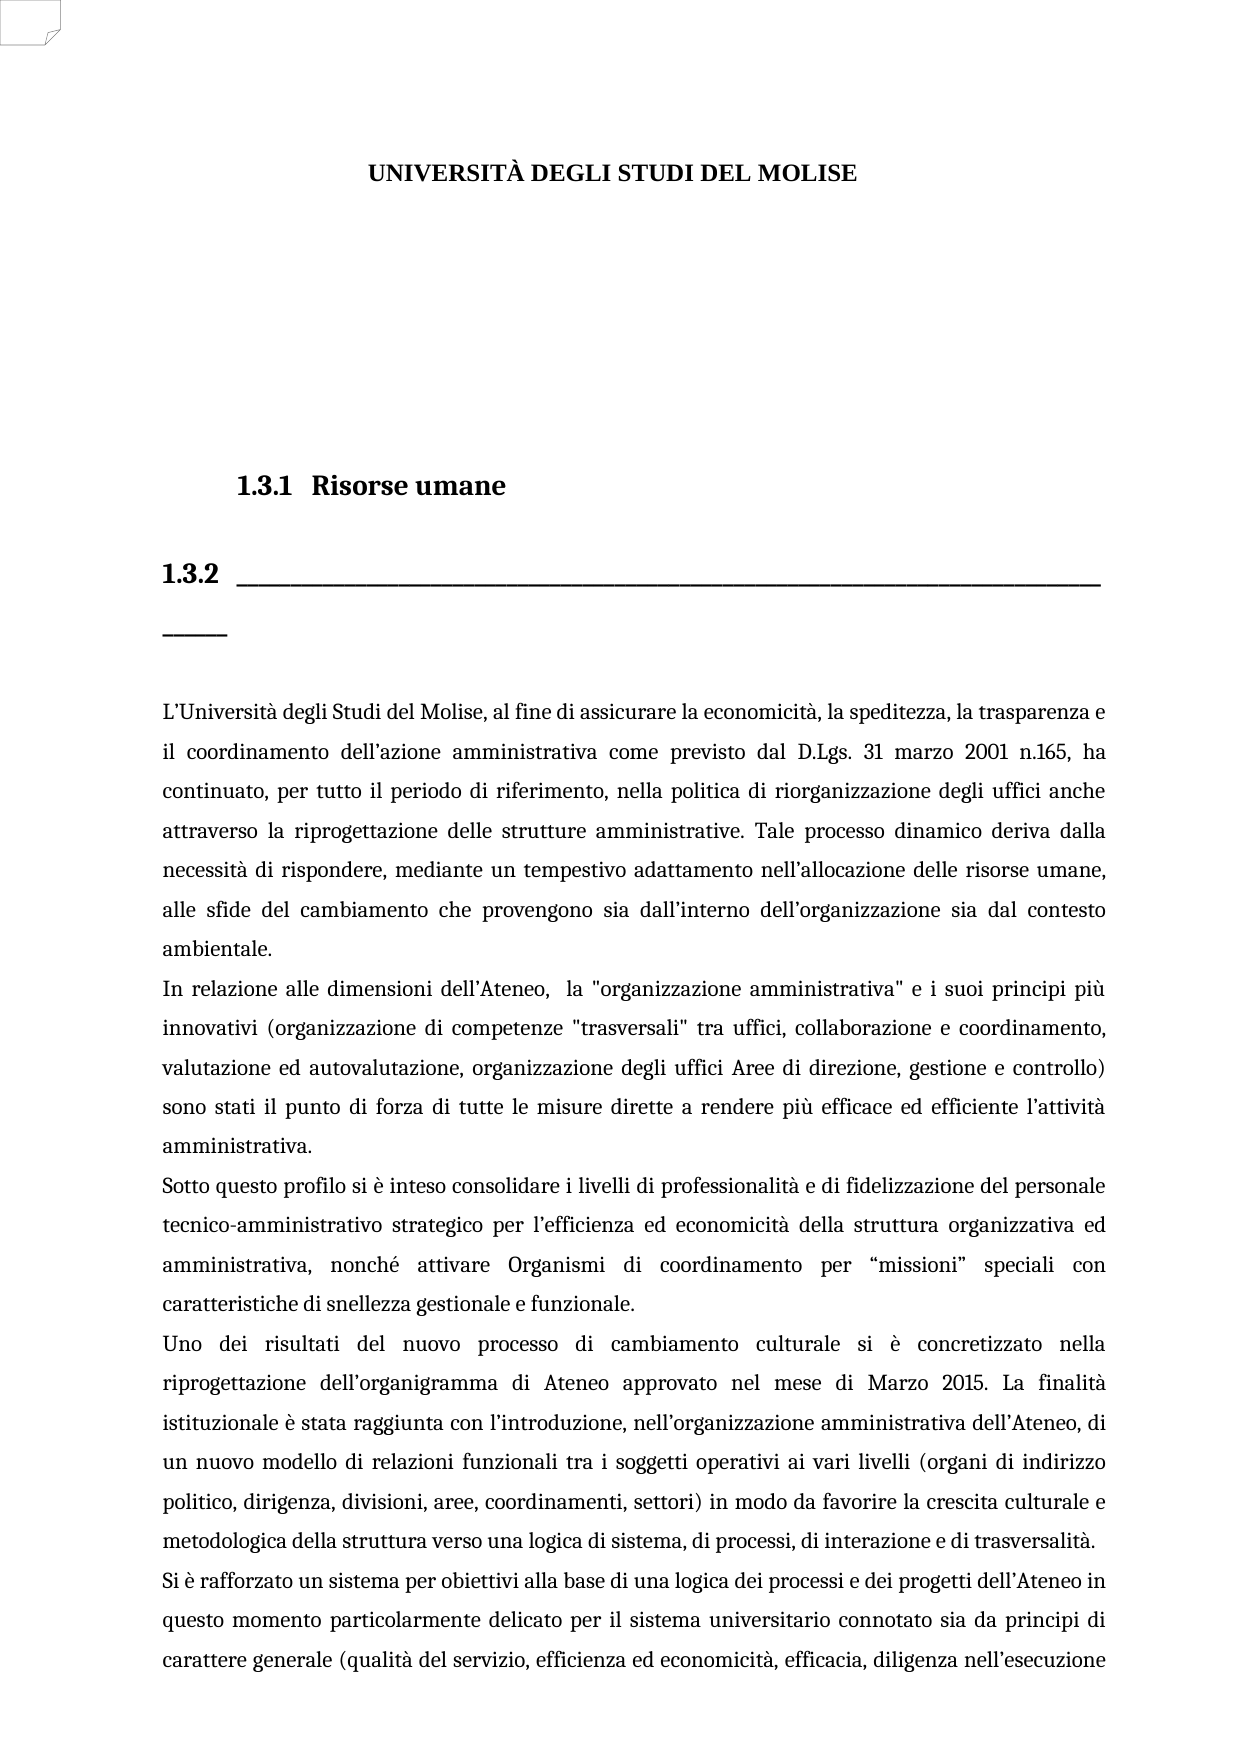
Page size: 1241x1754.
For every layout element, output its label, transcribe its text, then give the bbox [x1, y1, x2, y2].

text In relazione alle dimensioni dell’Ateneo, la "organizzazione amministrativa" e i suoi principi più innovativi (organizzazione di competenze "trasversali" tra uffici, collaborazione e coordinamento, valutazione ed autovalutazione, organizzazione degli uffici Aree di direzione, gestione e controllo) sono stati il punto di forza di tutte le misure dirette a rendere più efficace ed efficiente l’attività amministrativa. [162, 975, 1107, 1159]
text L’Università degli Studi del Molise, al fine di assicurare la economicità, la speditezza, la trasparenza e il coordinamento dell’azione amministrativa come previsto dal D.Lgs. 31 marzo 2001 n.165, ha continuato, per tutto il periodo di riferimento, nella politica di riorganizzazione degli uffici anche attraverso la riprogettazione delle strutture amministrative. Tale processo dinamico deriva dalla necessità di rispondere, mediante un tempestivo adattamento nell’allocazione delle risorse umane, alle sfide del cambiamento che provengono sia dall’interno dell’organizzazione sia dal contesto ambientale. [162, 699, 1107, 962]
text Uno dei risultati del nuovo processo di cambiamento culturale si è concretizzato nella riprogettazione dell’organigramma di Ateneo approvato nel mese di Marzo 2015. La finalità istituzionale è stata raggiunta con l’introduzione, nell’organizzazione amministrativa dell’Ateneo, di un nuovo modello di relazioni funzionali tra i soggetti operativi ai vari livelli (organi di indirizzo politico, dirigenza, divisioni, aree, coordinamenti, settori) in modo da favorire la crescita culturale e metodologica della struttura verso una logica di sistema, di processi, di interazione e di trasversalità. [162, 1331, 1107, 1554]
text Si è rafforzato un sistema per obiettivi alla base di una logica dei processi e dei progetti dell’Ateneo in questo momento particolarmente delicato per il sistema universitario connotato sia da principi di carattere generale (qualità del servizio, efficienza ed economicità, efficacia, diligenza nell’esecuzione [162, 1567, 1107, 1673]
text Sotto questo profilo si è inteso consolidare i livelli di professionalità e di fidelizzazione del personale tecnico-amministrativo strategico per l’efficienza ed economicità della struttura organizzativa ed amministrativa, nonché attivare Organismi di coordinamento per “missioni” speciali con caratteristiche di snellezza gestionale e funzionale. [162, 1173, 1107, 1317]
subtitle ______________________________________________________________________________________ [162, 557, 1107, 641]
subtitle Risorse umane [237, 469, 1107, 503]
